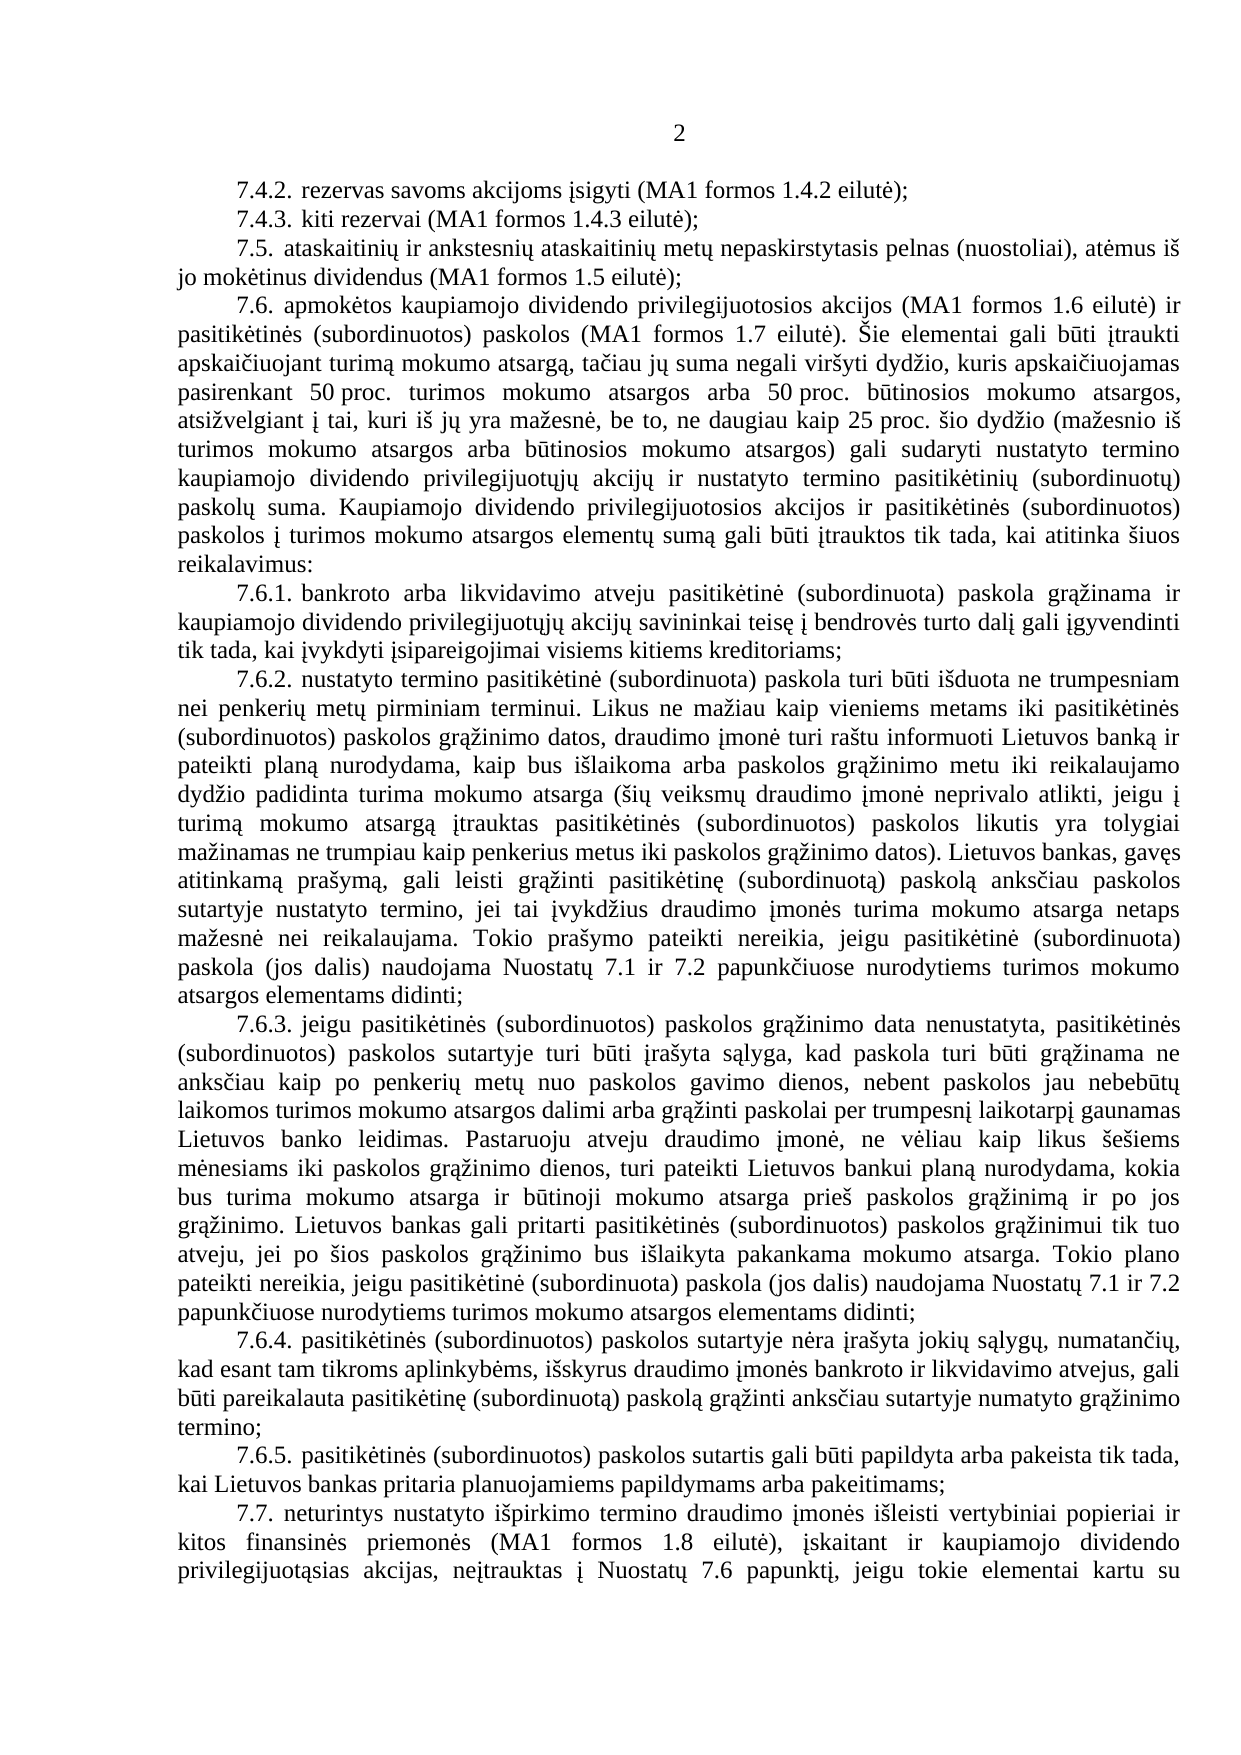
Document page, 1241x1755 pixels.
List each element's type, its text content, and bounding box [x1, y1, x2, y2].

text 7.4.3. kiti rezervai (MA1 formos 1.4.3 eilutė); [177, 204, 1181, 233]
text 7.4.2. rezervas savoms akcijoms įsigyti (MA1 formos 1.4.2 eilutė); [177, 176, 1181, 204]
text 7.6.2. nustatyto termino pasitikėtinė (subordinuota) paskola turi būti išduota ne trumpesniam nei penkerių metų pirminiam terminui. Likus ne mažiau kaip vieniems metams iki pasitikėtinės (subordinuotos) paskolos grąžinimo datos, draudimo įmonė turi raštu informuoti Lietuvos banką ir pateikti planą nurodydama, kaip bus išlaikoma arba paskolos grąžinimo metu iki reikalaujamo dydžio padidinta turima mokumo atsarga (šių veiksmų draudimo įmonė neprivalo atlikti, jeigu į turimą mokumo atsargą įtrauktas pasitikėtinės (subordinuotos) paskolos likutis yra tolygiai mažinamas ne trumpiau kaip penkerius metus iki paskolos grąžinimo datos). Lietuvos bankas, gavęs atitinkamą prašymą, gali leisti grąžinti pasitikėtinę (subordinuotą) paskolą anksčiau paskolos sutartyje nustatyto termino, jei tai įvykdžius draudimo įmonės turima mokumo atsarga netaps mažesnė nei reikalaujama. Tokio prašymo pateikti nereikia, jeigu pasitikėtinė (subordinuota) paskola (jos dalis) naudojama Nuostatų 7.1 ir 7.2 papunkčiuose nurodytiems turimos mokumo atsargos elementams didinti; [177, 664, 1181, 1009]
text 7.6.3. jeigu pasitikėtinės (subordinuotos) paskolos grąžinimo data nenustatyta, pasitikėtinės (subordinuotos) paskolos sutartyje turi būti įrašyta sąlyga, kad paskola turi būti grąžinama ne anksčiau kaip po penkerių metų nuo paskolos gavimo dienos, nebent paskolos jau nebebūtų laikomos turimos mokumo atsargos dalimi arba grąžinti paskolai per trumpesnį laikotarpį gaunamas Lietuvos banko leidimas. Pastaruoju atveju draudimo įmonė, ne vėliau kaip likus šešiems mėnesiams iki paskolos grąžinimo dienos, turi pateikti Lietuvos bankui planą nurodydama, kokia bus turima mokumo atsarga ir būtinoji mokumo atsarga prieš paskolos grąžinimą ir po jos grąžinimo. Lietuvos bankas gali pritarti pasitikėtinės (subordinuotos) paskolos grąžinimui tik tuo atveju, jei po šios paskolos grąžinimo bus išlaikyta pakankama mokumo atsarga. Tokio plano pateikti nereikia, jeigu pasitikėtinė (subordinuota) paskola (jos dalis) naudojama Nuostatų 7.1 ir 7.2 papunkčiuose nurodytiems turimos mokumo atsargos elementams didinti; [177, 1009, 1181, 1326]
text 7.7. neturintys nustatyto išpirkimo termino draudimo įmonės išleisti vertybiniai popieriai ir kitos finansinės priemonės (MA1 formos 1.8 eilutė), įskaitant ir kaupiamojo dividendo privilegijuotąsias akcijas, neįtrauktas į Nuostatų 7.6 papunktį, jeigu tokie elementai kartu su [177, 1498, 1181, 1584]
text 7.5. ataskaitinių ir ankstesnių ataskaitinių metų nepaskirstytasis pelnas (nuostoliai), atėmus iš jo mokėtinus dividendus (MA1 formos 1.5 eilutė); [177, 233, 1181, 291]
text 7.6.5. pasitikėtinės (subordinuotos) paskolos sutartis gali būti papildyta arba pakeista tik tada, kai Lietuvos bankas pritaria planuojamiems papildymams arba pakeitimams; [177, 1441, 1181, 1498]
text 7.6.1. bankroto arba likvidavimo atveju pasitikėtinė (subordinuota) paskola grąžinama ir kaupiamojo dividendo privilegijuotųjų akcijų savininkai teisę į bendrovės turto dalį gali įgyvendinti tik tada, kai įvykdyti įsipareigojimai visiems kitiems kreditoriams; [177, 578, 1181, 664]
text 7.6. apmokėtos kaupiamojo dividendo privilegijuotosios akcijos (MA1 formos 1.6 eilutė) ir pasitikėtinės (subordinuotos) paskolos (MA1 formos 1.7 eilutė). Šie elementai gali būti įtraukti apskaičiuojant turimą mokumo atsargą, tačiau jų suma negali viršyti dydžio, kuris apskaičiuojamas pasirenkant 50 proc. turimos mokumo atsargos arba 50 proc. būtinosios mokumo atsargos, atsižvelgiant į tai, kuri iš jų yra mažesnė, be to, ne daugiau kaip 25 proc. šio dydžio (mažesnio iš turimos mokumo atsargos arba būtinosios mokumo atsargos) gali sudaryti nustatyto termino kaupiamojo dividendo privilegijuotųjų akcijų ir nustatyto termino pasitikėtinių (subordinuotų) paskolų suma. Kaupiamojo dividendo privilegijuotosios akcijos ir pasitikėtinės (subordinuotos) paskolos į turimos mokumo atsargos elementų sumą gali būti įtrauktos tik tada, kai atitinka šiuos reikalavimus: [177, 291, 1181, 578]
text 7.6.4. pasitikėtinės (subordinuotos) paskolos sutartyje nėra įrašyta jokių sąlygų, numatančių, kad esant tam tikroms aplinkybėms, išskyrus draudimo įmonės bankroto ir likvidavimo atvejus, gali būti pareikalauta pasitikėtinę (subordinuotą) paskolą grąžinti anksčiau sutartyje numatyto grąžinimo termino; [177, 1326, 1181, 1441]
